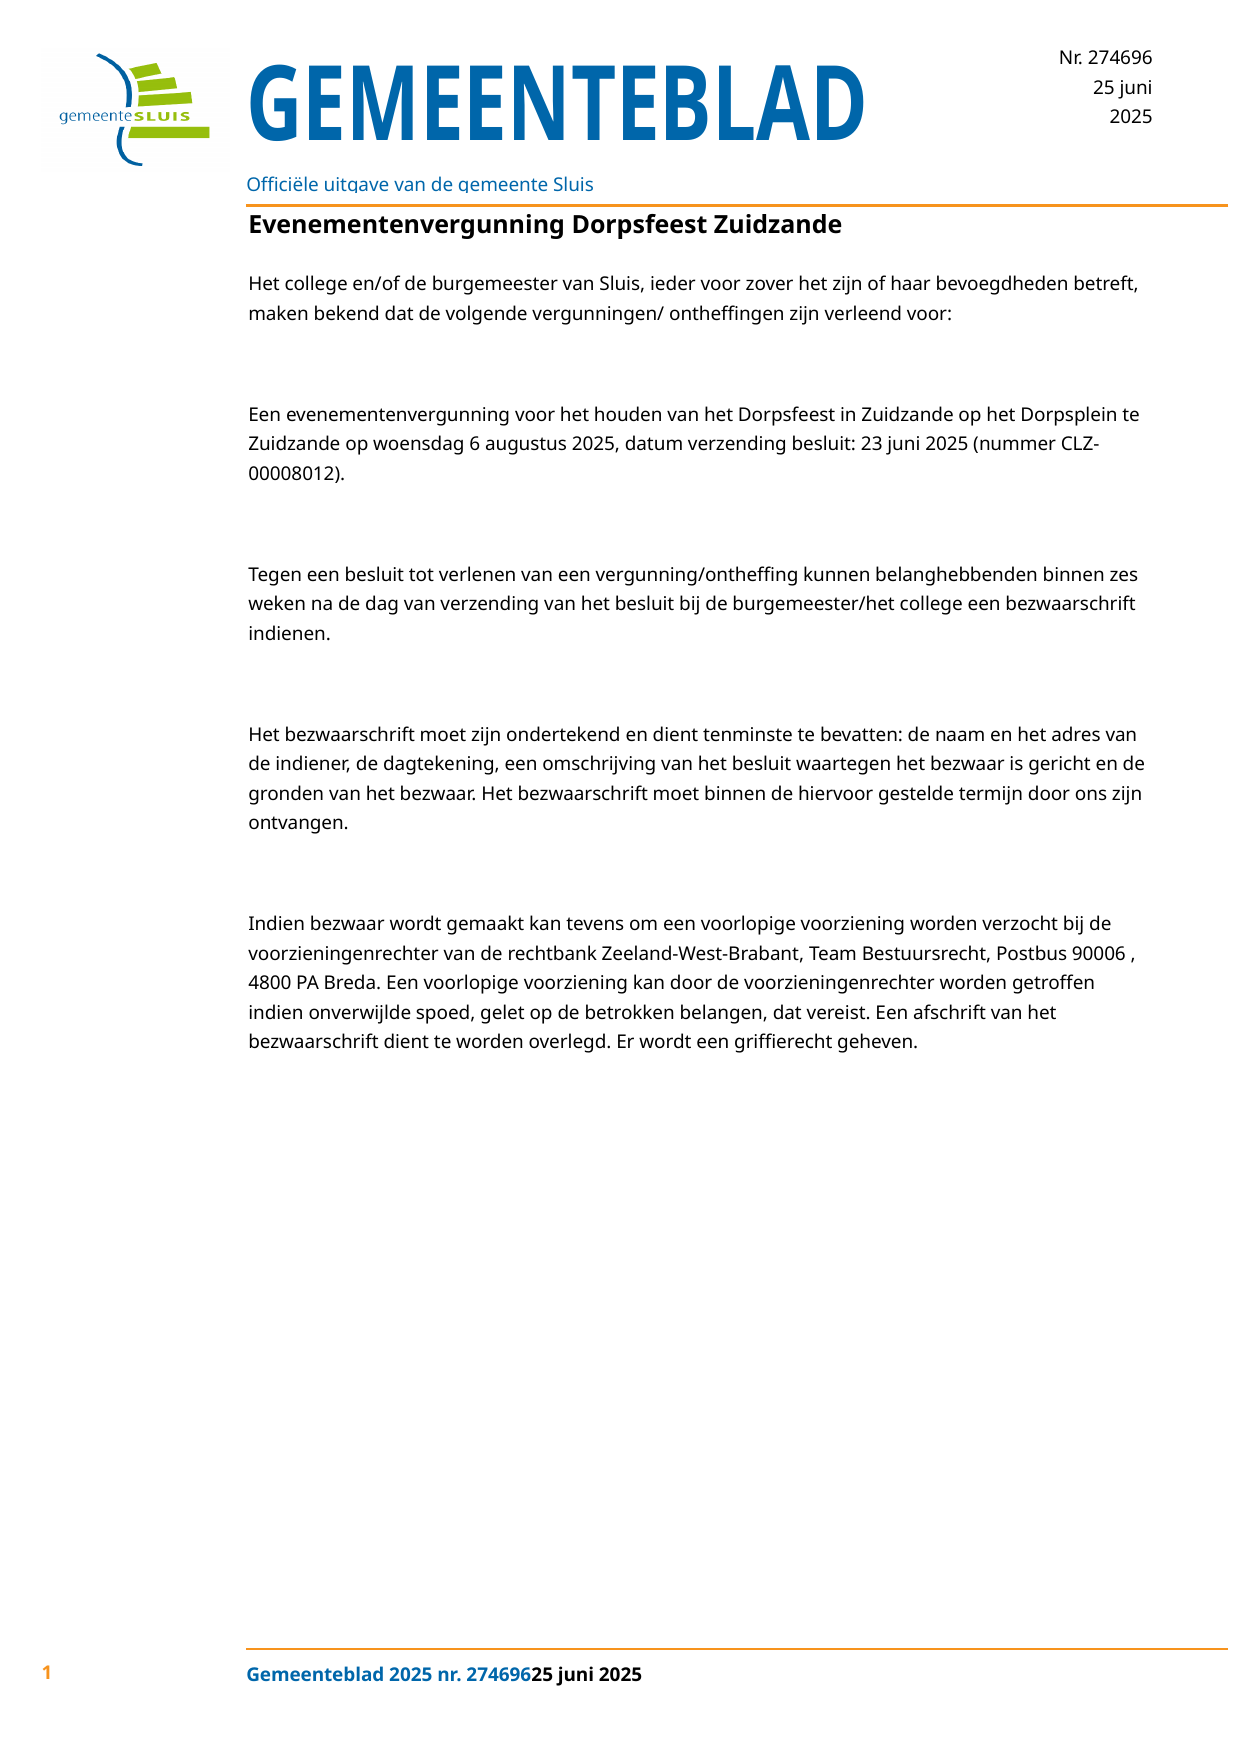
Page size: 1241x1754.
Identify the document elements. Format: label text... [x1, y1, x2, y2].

text Het bezwaarschrift moet zijn ondertekend en dient tenminste te bevatten: de naam en het adres van de indiener, de dagtekening, een omschrijving van het besluit waartegen het bezwaar is gericht en de gronden van het bezwaar. Het bezwaarschrift moet binnen de hiervoor gestelde termijn door ons zijn ontvangen. [248, 721, 1152, 835]
text Evenementenvergunning Dorpsfeest Zuidzande [248, 207, 1152, 241]
text Een evenementenvergunning voor het houden van het Dorpsfeest in Zuidzande op het Dorpsplein te Zuidzande op woensdag 6 augustus 2025, datum verzending besluit: 23 juni 2025 (nummer CLZ-00008012). [248, 401, 1152, 486]
picture [41, 47, 231, 172]
text Indien bezwaar wordt gemaakt kan tevens om een voorlopige voorziening worden verzocht bij de voorzieningenrechter van de rechtbank Zeeland-West-Brabant, Team Bestuursrecht, Postbus 90006 , 4800 PA Breda. Een voorlopige voorziening kan door de voorzieningenrechter worden getroffen indien onverwijlde spoed, gelet op de betrokken belangen, dat vereist. Een afschrift van het bezwaarschrift dient te worden overlegd. Er wordt een griffierecht geheven. [248, 910, 1152, 1054]
text Tegen een besluit tot verlenen van een vergunning/ontheffing kunnen belanghebbenden binnen zes weken na de dag van verzending van het besluit bij de burgemeester/het college een bezwaarschrift indienen. [248, 561, 1152, 646]
text Het college en/of de burgemeester van Sluis, ieder voor zover het zijn of haar bevoegdheden betreft, maken bekend dat de volgende vergunningen/ ontheffingen zijn verleend voor: [248, 270, 1152, 326]
